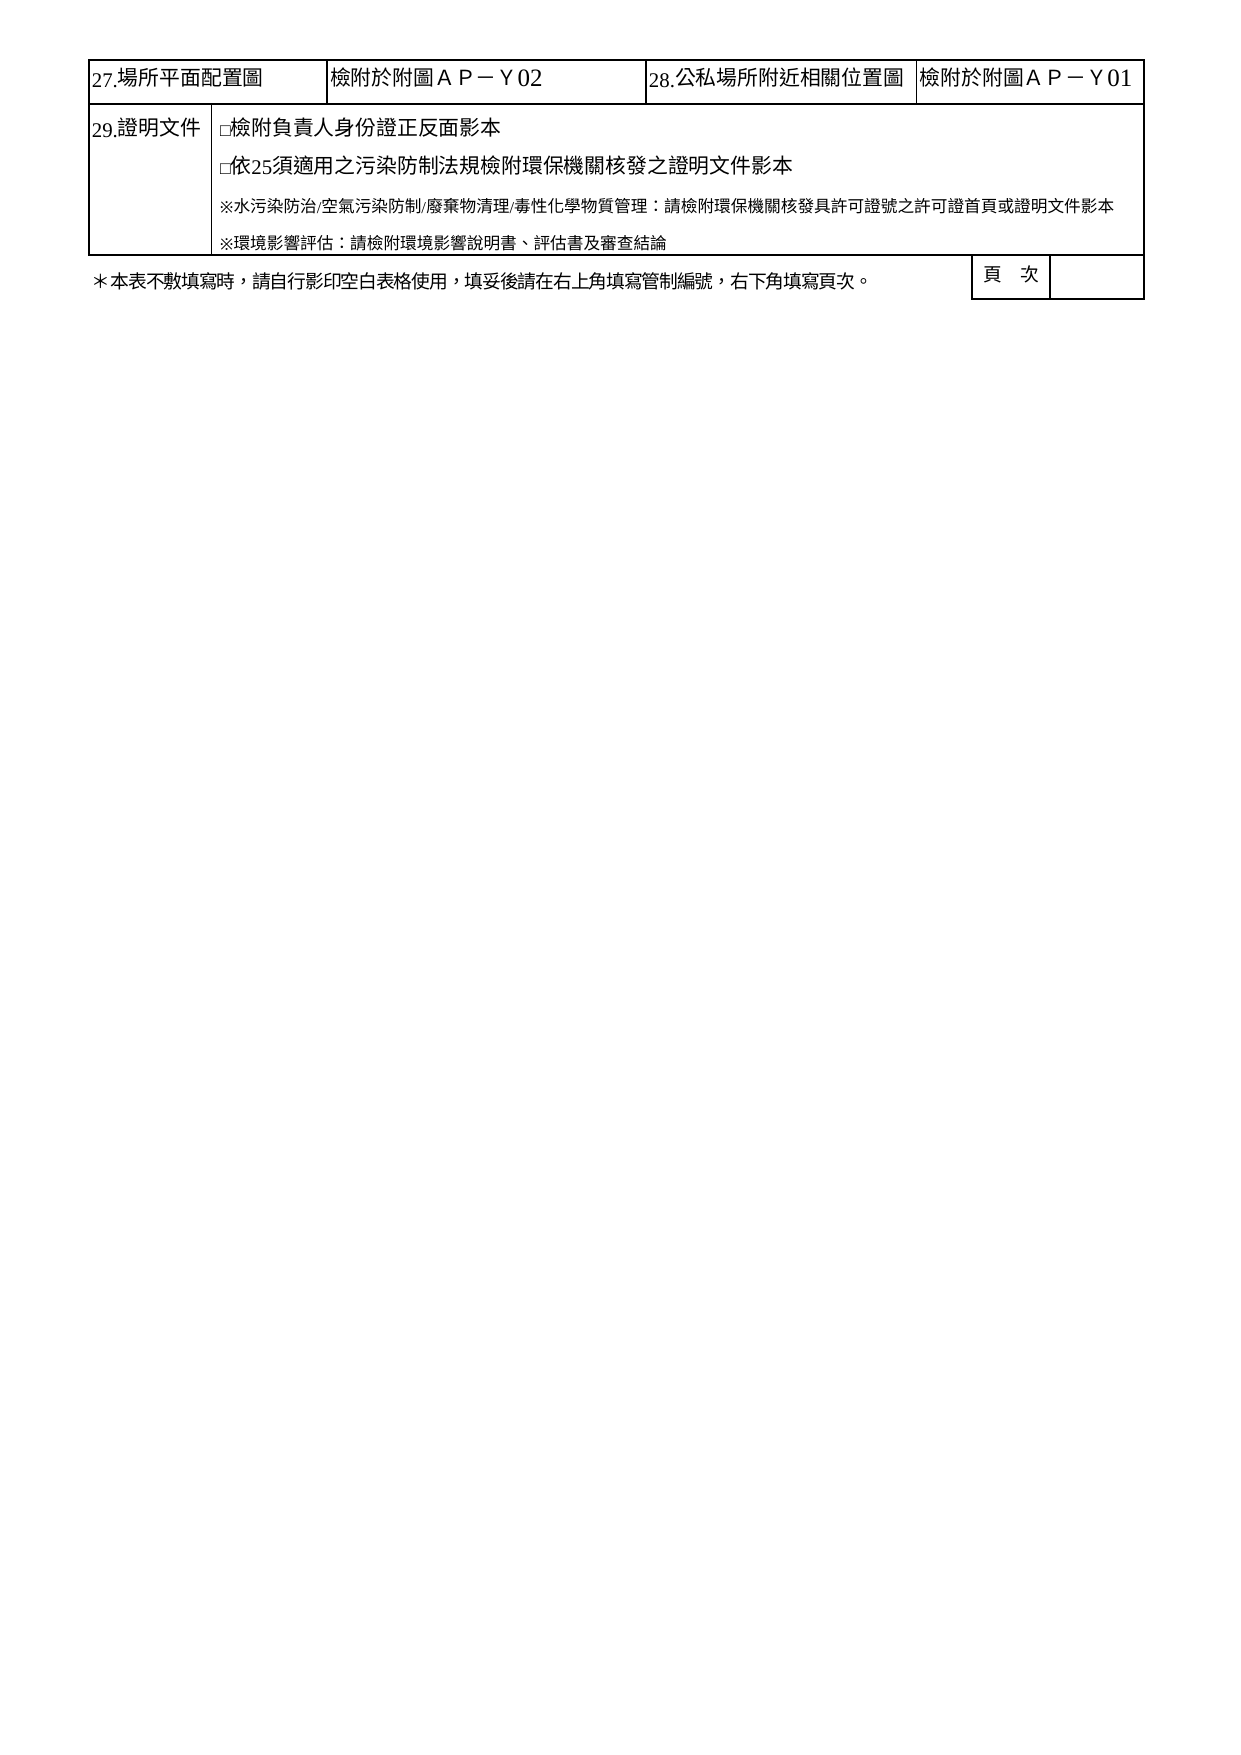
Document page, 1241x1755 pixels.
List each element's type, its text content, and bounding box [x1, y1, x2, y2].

table_cell [1145, 254, 1161, 298]
table_cell 29.證明文件 [90, 105, 211, 254]
table_cell 頁 次 [973, 256, 1049, 298]
table_cell 28.公私場所附近相關位置圖 [647, 61, 916, 103]
table_cell 檢附於附圖ＡＰ－Ｙ01 [917, 61, 1143, 103]
table_cell [1051, 256, 1143, 298]
table_cell [1145, 59, 1161, 103]
table_cell 27.場所平面配置圖 [90, 61, 326, 103]
table_cell 檢附於附圖ＡＰ－Ｙ02 [328, 61, 645, 103]
table_cell ＊本表不敷填寫時，請自行影印空白表格使用，填妥後請在右上角填寫管制編號，右下角填寫頁次。 [89, 256, 971, 298]
table_cell □檢附負責人身份證正反面影本 □依25須適用之污染防制法規檢附環保機關核發之證明文件影本 ※水污染防治/空氣污染防制/廢棄物清理/毒性化學物質管理：請檢附環保機關核發具許可證號之許可證首頁或證明文件影本 ※環境影響評估：請檢附環境影響說明書、評估書及審查結論 [212, 105, 1143, 254]
table_cell [1145, 103, 1161, 254]
